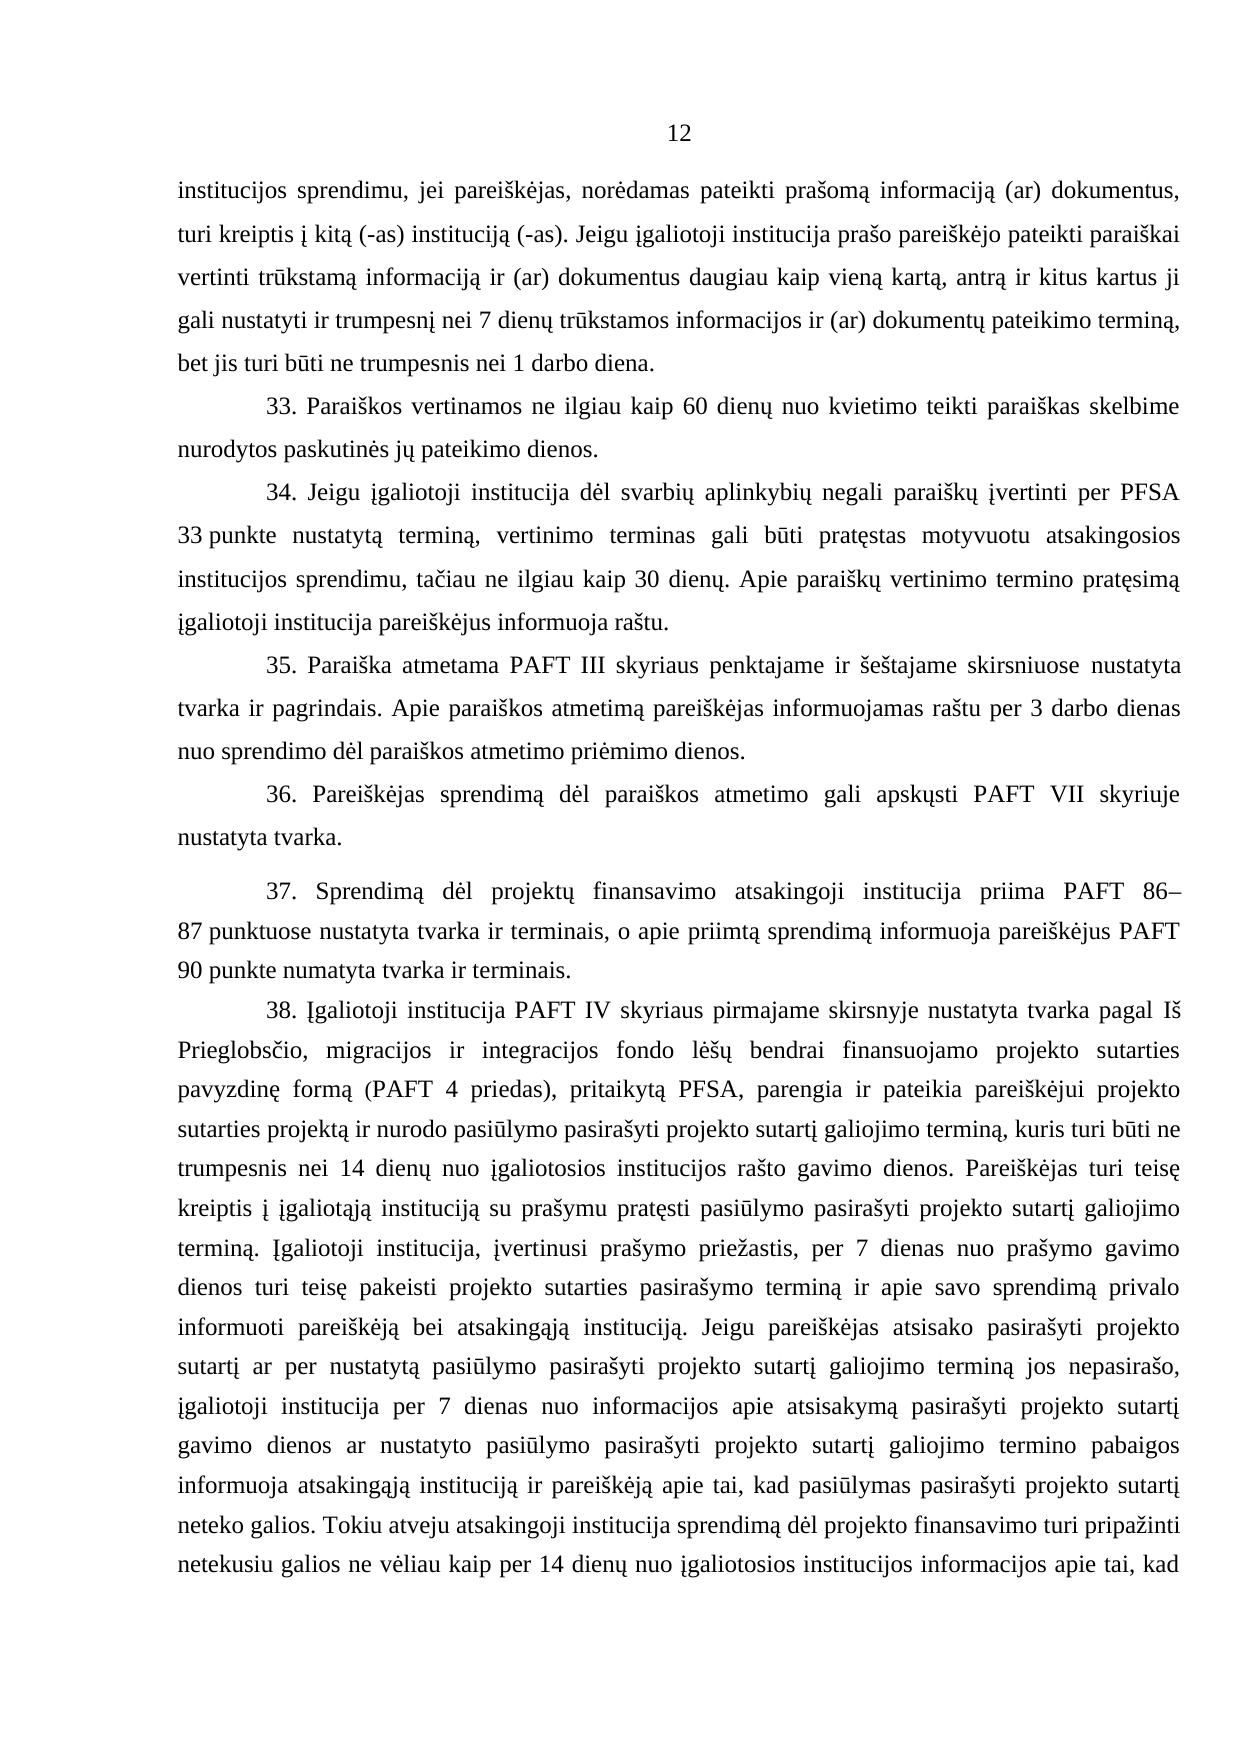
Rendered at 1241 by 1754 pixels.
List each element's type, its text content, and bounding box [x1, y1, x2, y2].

text 36. Pareiškėjas sprendimą dėl paraiškos atmetimo gali apskųsti PAFT VII skyriuje nustatyta tvarka. [177, 779, 1181, 851]
text 34. Jeigu įgaliotoji institucija dėl svarbių aplinkybių negali paraiškų įvertinti per PFSA 33 punkte nustatytą terminą, vertinimo terminas gali būti pratęstas motyvuotu atsakingosios institucijos sprendimu, tačiau ne ilgiau kaip 30 dienų. Apie paraiškų vertinimo termino pratęsimą įgaliotoji institucija pareiškėjus informuoja raštu. [177, 477, 1181, 636]
text 35. Paraiška atmetama PAFT III skyriaus penktajame ir šeštajame skirsniuose nustatyta tvarka ir pagrindais. Apie paraiškos atmetimą pareiškėjas informuojamas raštu per 3 darbo dienas nuo sprendimo dėl paraiškos atmetimo priėmimo dienos. [177, 650, 1181, 765]
text 33. Paraiškos vertinamos ne ilgiau kaip 60 dienų nuo kvietimo teikti paraiškas skelbime nurodytos paskutinės jų pateikimo dienos. [177, 391, 1181, 463]
text 37. Sprendimą dėl projektų finansavimo atsakingoji institucija priima PAFT 86–87 punktuose nustatyta tvarka ir terminais, o apie priimtą sprendimą informuoja pareiškėjus PAFT 90 punkte numatyta tvarka ir terminais. [177, 866, 1181, 984]
text institucijos sprendimu, jei pareiškėjas, norėdamas pateikti prašomą informaciją (ar) dokumentus, turi kreiptis į kitą (-as) instituciją (-as). Jeigu įgaliotoji institucija prašo pareiškėjo pateikti paraiškai vertinti trūkstamą informaciją ir (ar) dokumentus daugiau kaip vieną kartą, antrą ir kitus kartus ji gali nustatyti ir trumpesnį nei 7 dienų trūkstamos informacijos ir (ar) dokumentų pateikimo terminą, bet jis turi būti ne trumpesnis nei 1 darbo diena. [177, 176, 1181, 377]
text 38. Įgaliotoji institucija PAFT IV skyriaus pirmajame skirsnyje nustatyta tvarka pagal Iš Prieglobsčio, migracijos ir integracijos fondo lėšų bendrai finansuojamo projekto sutarties pavyzdinę formą (PAFT 4 priedas), pritaikytą PFSA, parengia ir pateikia pareiškėjui projekto sutarties projektą ir nurodo pasiūlymo pasirašyti projekto sutartį galiojimo terminą, kuris turi būti ne trumpesnis nei 14 dienų nuo įgaliotosios institucijos rašto gavimo dienos. Pareiškėjas turi teisę kreiptis į įgaliotąją instituciją su prašymu pratęsti pasiūlymo pasirašyti projekto sutartį galiojimo terminą. Įgaliotoji institucija, įvertinusi prašymo priežastis, per 7 dienas nuo prašymo gavimo dienos turi teisę pakeisti projekto sutarties pasirašymo terminą ir apie savo sprendimą privalo informuoti pareiškėją bei atsakingąją instituciją. Jeigu pareiškėjas atsisako pasirašyti projekto sutartį ar per nustatytą pasiūlymo pasirašyti projekto sutartį galiojimo terminą jos nepasirašo, įgaliotoji institucija per 7 dienas nuo informacijos apie atsisakymą pasirašyti projekto sutartį gavimo dienos ar nustatyto pasiūlymo pasirašyti projekto sutartį galiojimo termino pabaigos informuoja atsakingąją instituciją ir pareiškėją apie tai, kad pasiūlymas pasirašyti projekto sutartį neteko galios. Tokiu atveju atsakingoji institucija sprendimą dėl projekto finansavimo turi pripažinti netekusiu galios ne vėliau kaip per 14 dienų nuo įgaliotosios institucijos informacijos apie tai, kad [177, 984, 1181, 1578]
